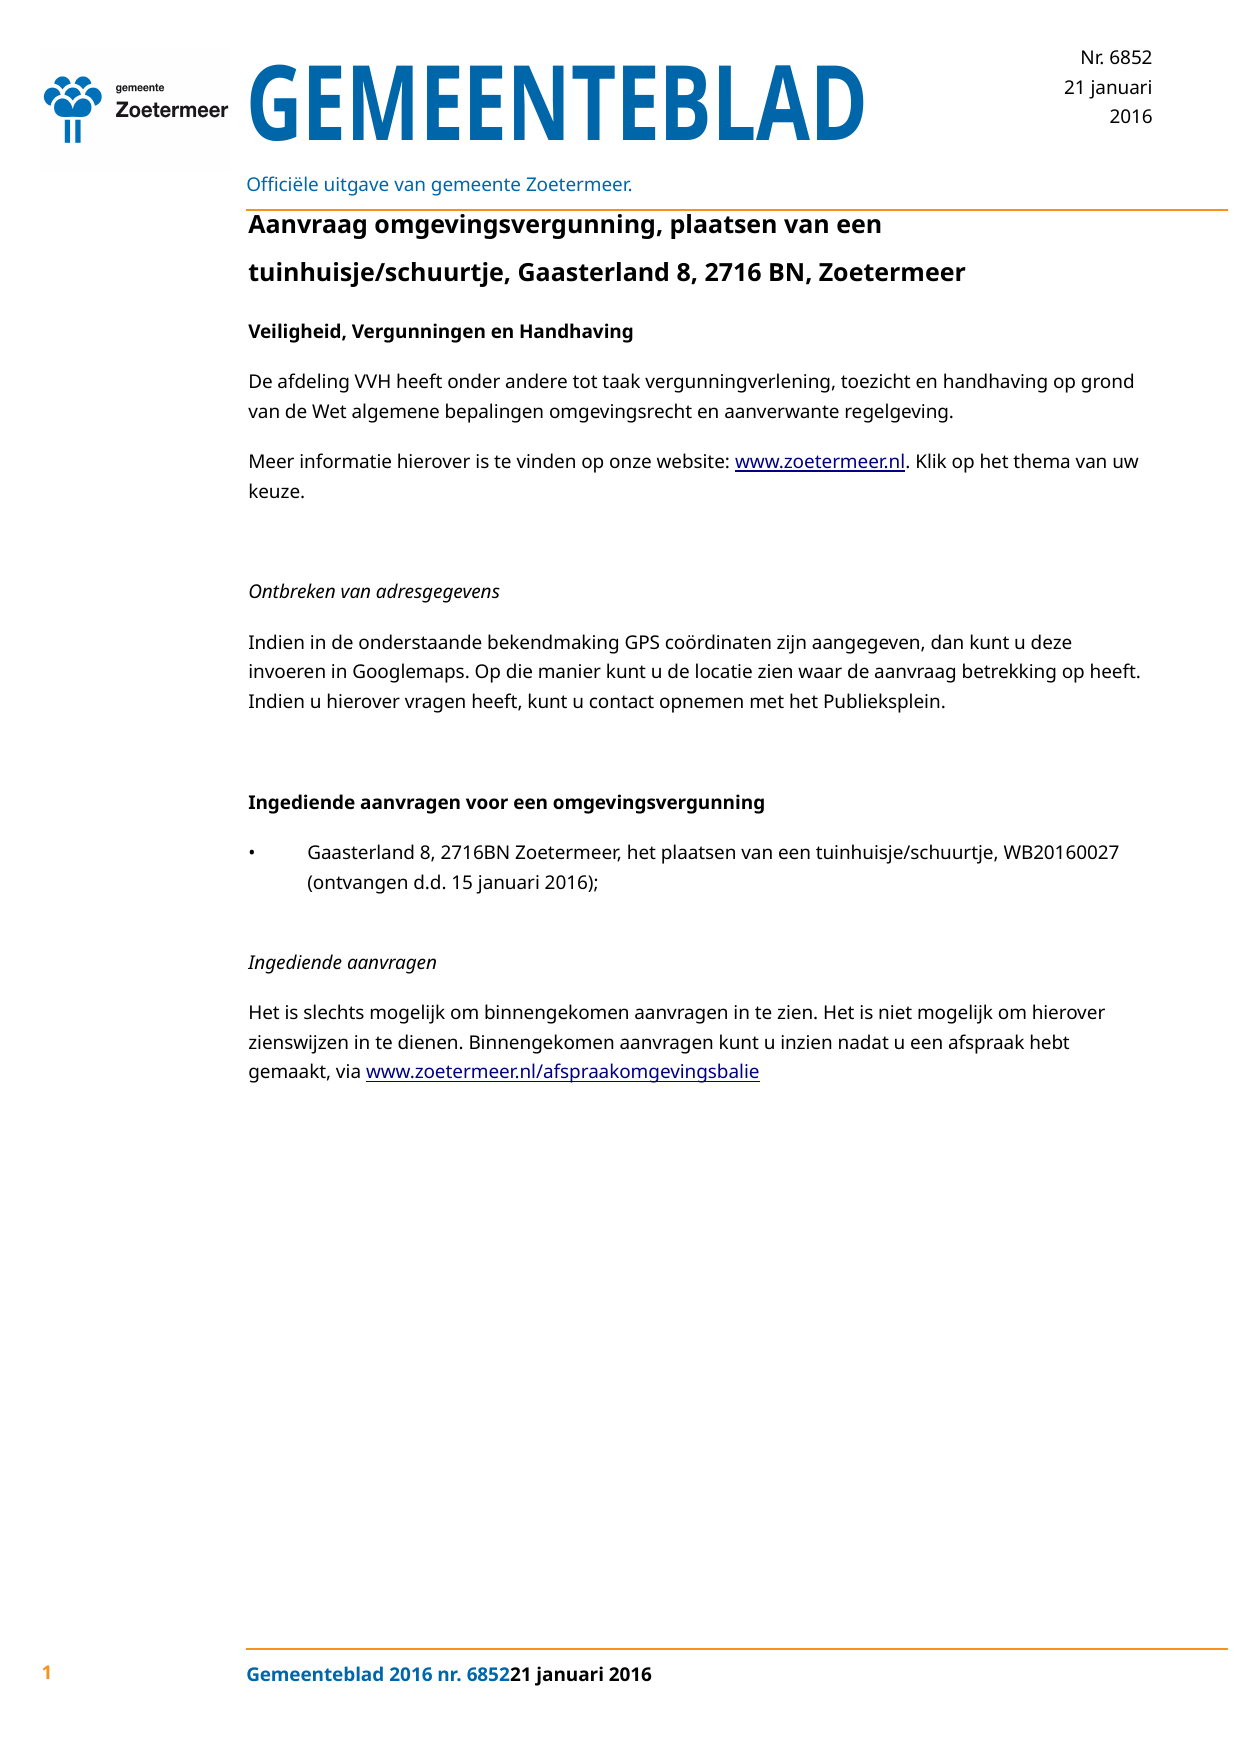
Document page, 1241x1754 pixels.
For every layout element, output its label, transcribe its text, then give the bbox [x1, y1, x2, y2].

text Veiligheid, Vergunningen en Handhaving [248, 318, 1152, 344]
text Ingediende aanvragen voor een omgevingsvergunning [248, 789, 1152, 815]
text Meer informatie hierover is te vinden op onze website: www.zoetermeer.nl. Klik op het thema van uw keuze. [248, 448, 1152, 504]
text Het is slechts mogelijk om binnengekomen aanvragen in te zien. Het is niet mogelijk om hierover zienswijzen in te dienen. Binnengekomen aanvragen kunt u inzien nadat u een afspraak hebt gemaakt, via www.zoetermeer.nl/afspraakomgevingsbalie [248, 999, 1152, 1084]
picture [41, 47, 231, 172]
text Ontbreken van adresgegevens [248, 579, 1152, 604]
text Ingediende aanvragen [248, 949, 1152, 975]
text De afdeling VVH heeft onder andere tot taak vergunningverlening, toezicht en handhaving op grond van de Wet algemene bepalingen omgevingsrecht en aanverwante regelgeving. [248, 368, 1152, 424]
text Aanvraag omgevingsvergunning, plaatsen van een tuinhuisje/schuurtje, Gaasterland 8, 2716 BN, Zoetermeer [248, 211, 1152, 288]
list Gaasterland 8, 2716BN Zoetermeer, het plaatsen van een tuinhuisje/schuurtje, WB20160027 (ontvangen d.d. 15 januari 2016); [248, 839, 1152, 895]
text Indien in de onderstaande bekendmaking GPS coördinaten zijn aangegeven, dan kunt u deze invoeren in Googlemaps. Op die manier kunt u de locatie zien waar de aanvraag betrekking op heeft. Indien u hierover vragen heeft, kunt u contact opnemen met het Publieksplein. [248, 629, 1152, 714]
